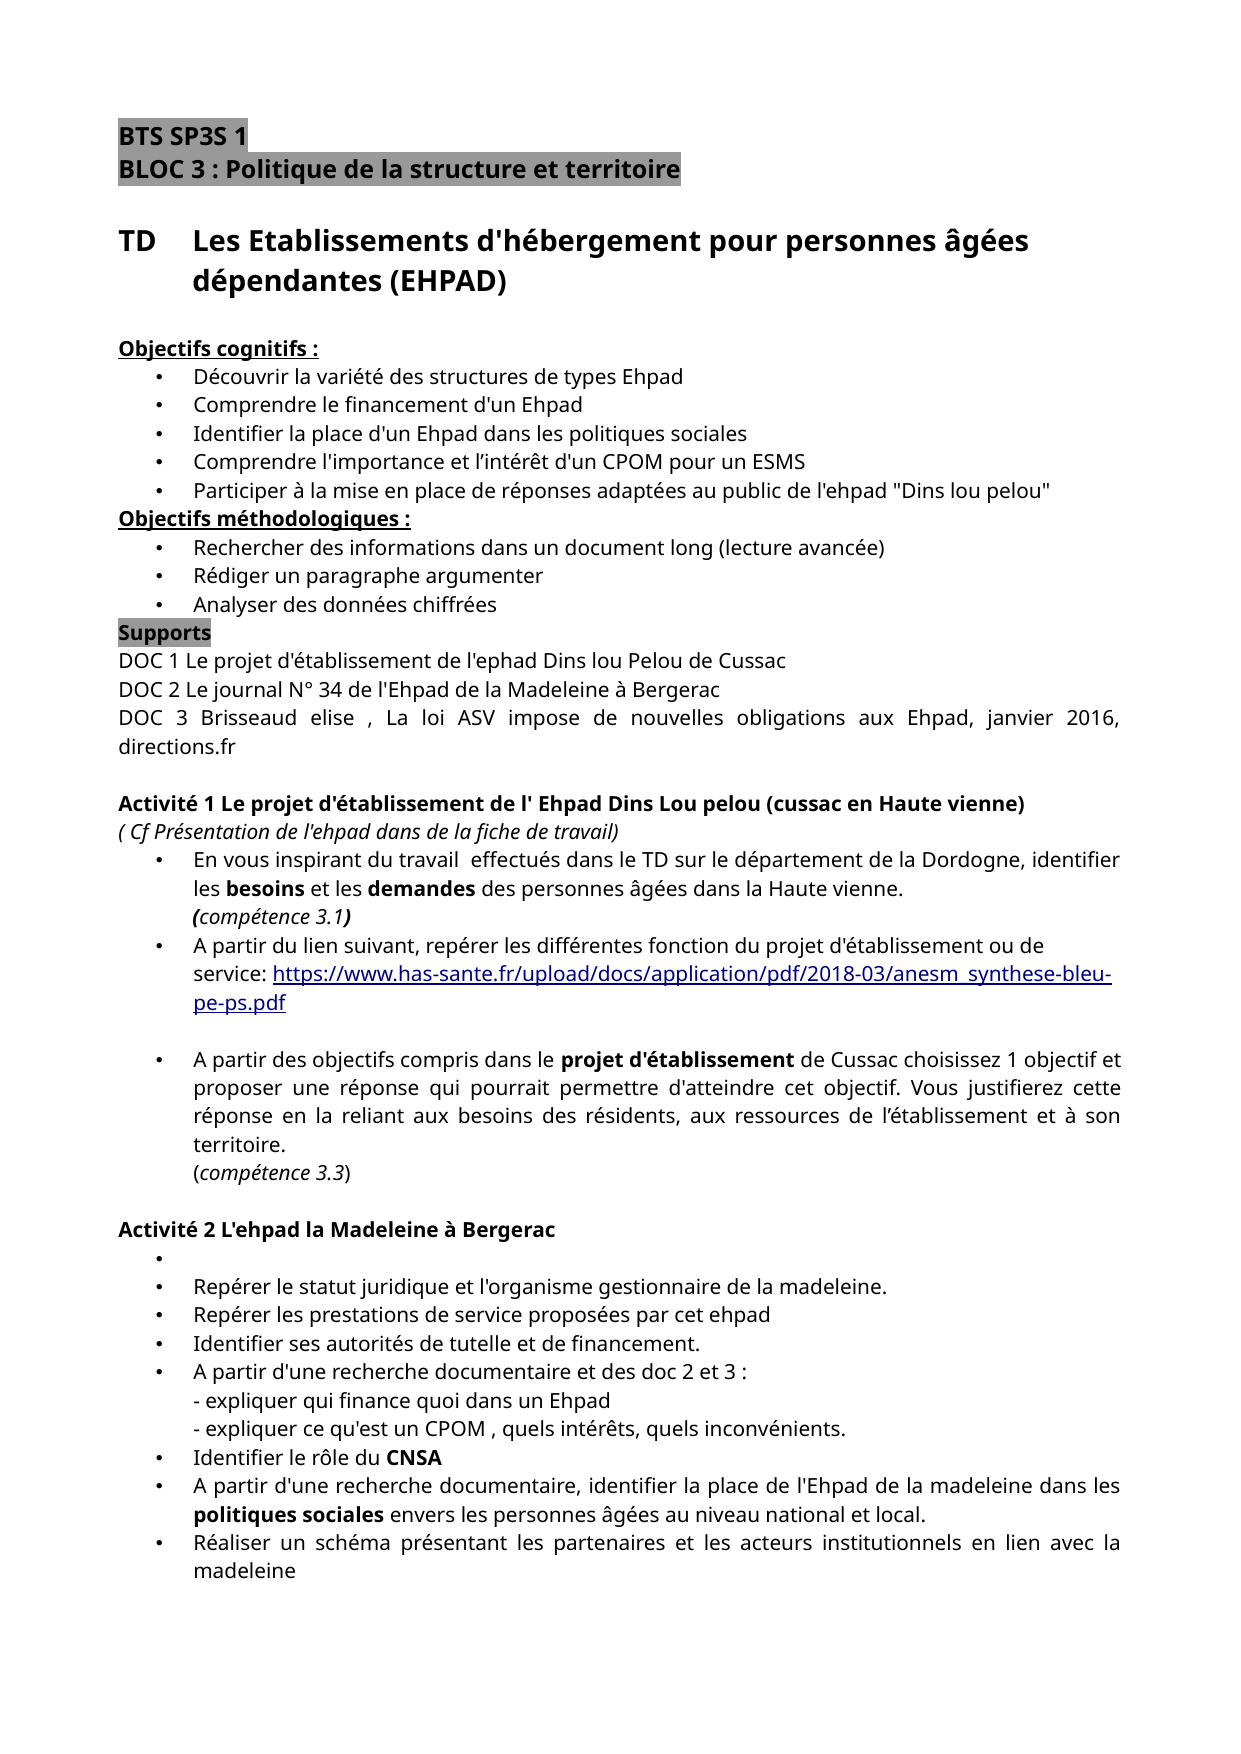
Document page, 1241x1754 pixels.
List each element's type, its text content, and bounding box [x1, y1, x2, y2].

list - expliquer qui finance quoi dans un Ehpad [156, 1386, 1122, 1414]
text DOC 1 Le projet d'établissement de l'ephad Dins lou Pelou de Cussac [118, 647, 1122, 675]
list En vous inspirant du travail effectués dans le TD sur le département de la Dordogne, identifier les besoins et les demandes des personnes âgées dans la Haute vienne. [156, 846, 1122, 902]
text Activité 2 L'ehpad la Madeleine à Bergerac [118, 1215, 1122, 1244]
list Identifier la place d'un Ehpad dans les politiques sociales [156, 419, 1122, 447]
list Comprendre l'importance et l’intérêt d'un CPOM pour un ESMS [156, 447, 1122, 476]
list - expliquer ce qu'est un CPOM , quels intérêts, quels inconvénients. [156, 1414, 1122, 1443]
list Rédiger un paragraphe argumenter [156, 561, 1122, 590]
text TD Les Etablissements d'hébergement pour personnes âgées dépendantes (EHPAD) [118, 220, 1122, 300]
list Analyser des données chiffrées [156, 590, 1122, 618]
text Objectifs cognitifs : [118, 334, 1122, 362]
list (compétence 3.3) [156, 1158, 1122, 1187]
list Identifier ses autorités de tutelle et de financement. [156, 1329, 1122, 1357]
text ( Cf Présentation de l'ehpad dans de la fiche de travail) [118, 817, 1122, 846]
list Découvrir la variété des structures de types Ehpad [156, 362, 1122, 391]
list A partir des objectifs compris dans le projet d'établissement de Cussac choisissez 1 objectif et proposer une réponse qui pourrait permettre d'atteindre cet objectif. Vous justifierez cette réponse en la reliant aux besoins des résidents, aux ressources de l’établissement et à son territoire. [156, 1045, 1122, 1158]
text BLOC 3 : Politique de la structure et territoire [118, 152, 1122, 186]
list Repérer les prestations de service proposées par cet ehpad [156, 1301, 1122, 1329]
list Participer à la mise en place de réponses adaptées au public de l'ehpad "Dins lou pelou" [156, 476, 1122, 504]
list A partir d'une recherche documentaire et des doc 2 et 3 : [156, 1357, 1122, 1386]
list A partir du lien suivant, repérer les différentes fonction du projet d'établissement ou de service: https://www.has-sante.fr/upload/docs/application/pdf/2018-03/anesm_synthese-bleu-pe-ps.pdf [156, 931, 1122, 1016]
text DOC 2 Le journal N° 34 de l'Ehpad de la Madeleine à Bergerac [118, 675, 1122, 703]
text Objectifs méthodologiques : [118, 504, 1122, 533]
text (compétence 3.1) [118, 902, 1122, 931]
list Repérer le statut juridique et l'organisme gestionnaire de la madeleine. [156, 1272, 1122, 1301]
text DOC 3 Brisseaud elise , La loi ASV impose de nouvelles obligations aux Ehpad, janvier 2016, directions.fr [118, 703, 1122, 760]
text BTS SP3S 1 [118, 118, 1122, 152]
list Réaliser un schéma présentant les partenaires et les acteurs institutionnels en lien avec la madeleine [156, 1528, 1122, 1585]
list Comprendre le financement d'un Ehpad [156, 391, 1122, 419]
text Activité 1 Le projet d'établissement de l' Ehpad Dins Lou pelou (cussac en Haute vienne) [118, 789, 1122, 817]
list Rechercher des informations dans un document long (lecture avancée) [156, 533, 1122, 561]
text Supports [118, 618, 1122, 647]
list Identifier le rôle du CNSA [156, 1443, 1122, 1471]
list A partir d'une recherche documentaire, identifier la place de l'Ehpad de la madeleine dans les politiques sociales envers les personnes âgées au niveau national et local. [156, 1471, 1122, 1528]
